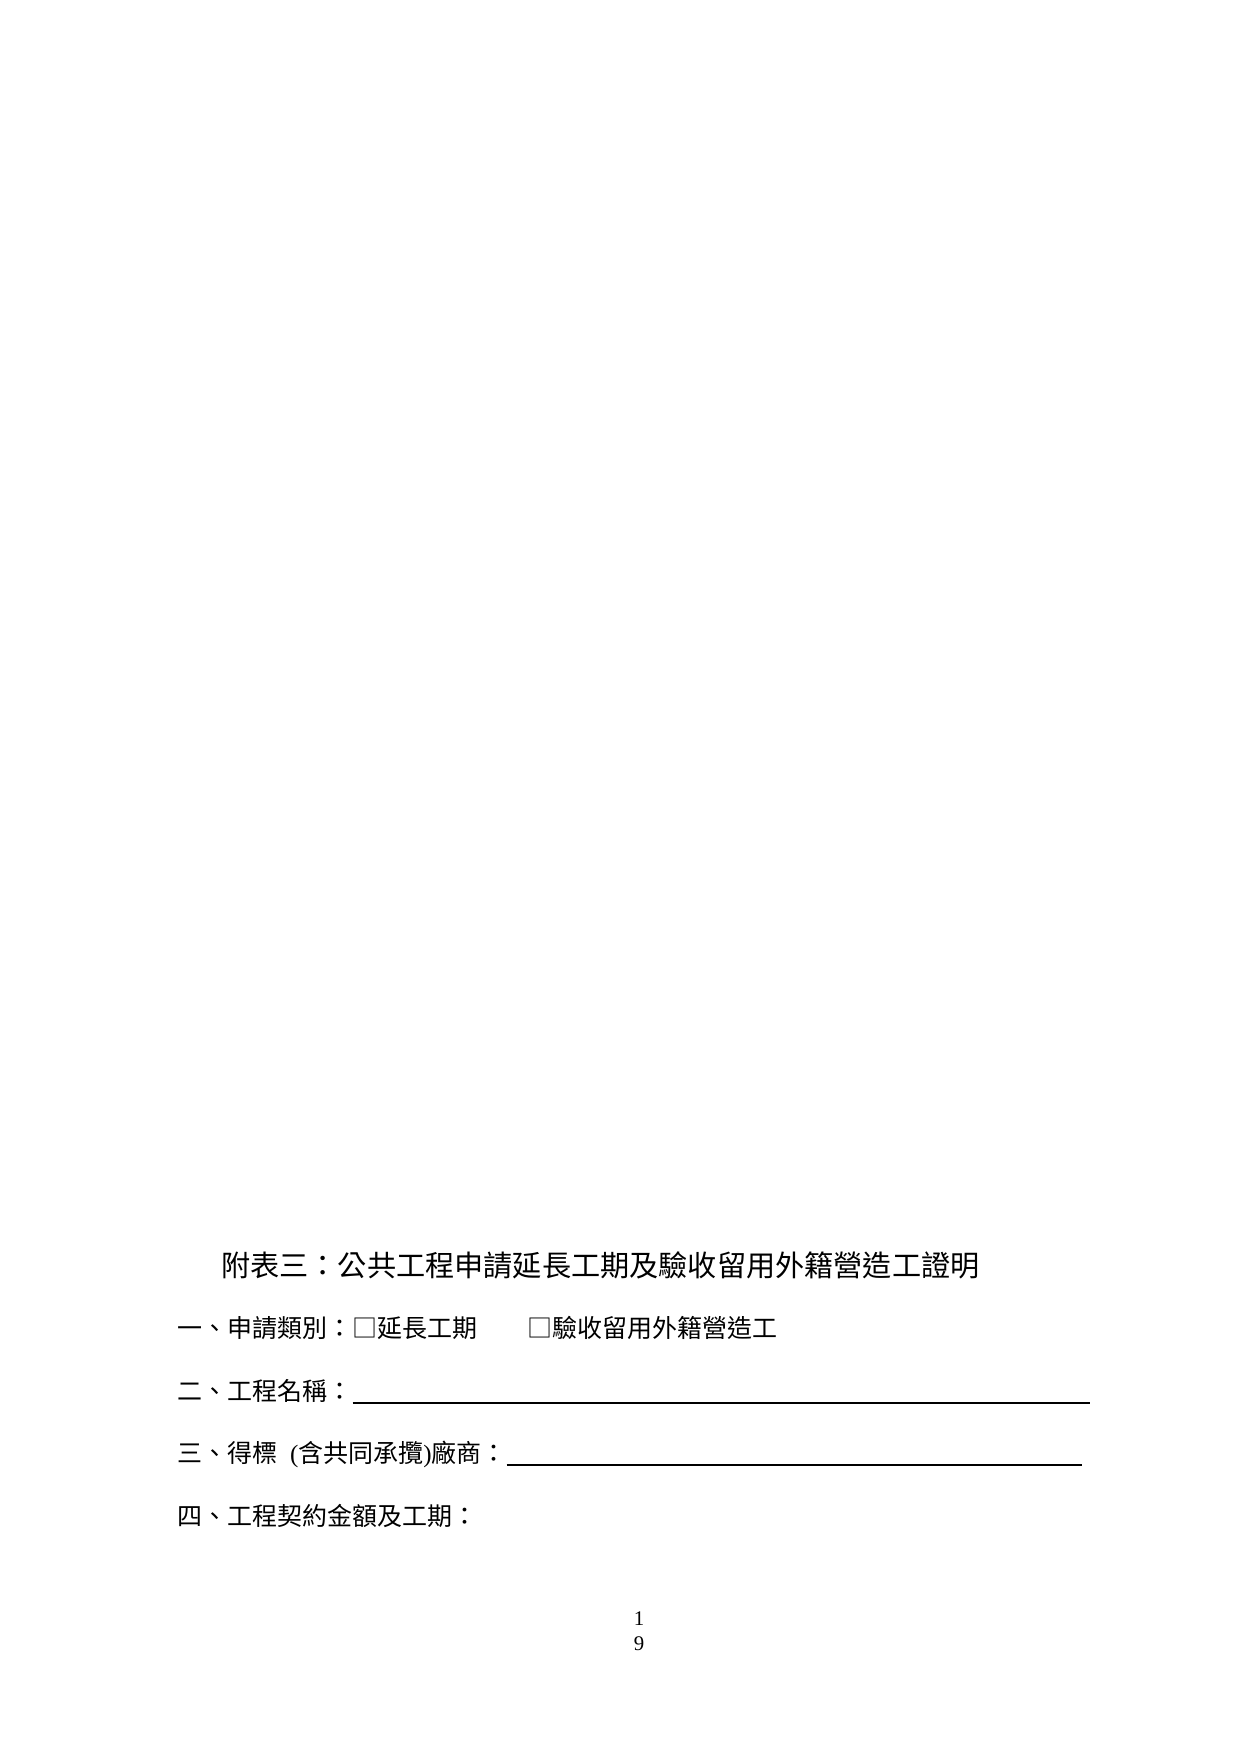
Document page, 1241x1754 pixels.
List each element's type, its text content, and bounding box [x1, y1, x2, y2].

text 附表三：公共工程申請延長工期及驗收留用外籍營造工證明 [177, 1222, 1092, 1285]
text 四、工程契約金額及工期： [177, 1472, 1092, 1535]
text 二、工程名稱： [177, 1347, 1092, 1410]
text 一、申請類別：□延長工期 □驗收留用外籍營造工 [177, 1285, 1092, 1347]
text 三、得標 (含共同承攬)廠商： [177, 1410, 1092, 1472]
